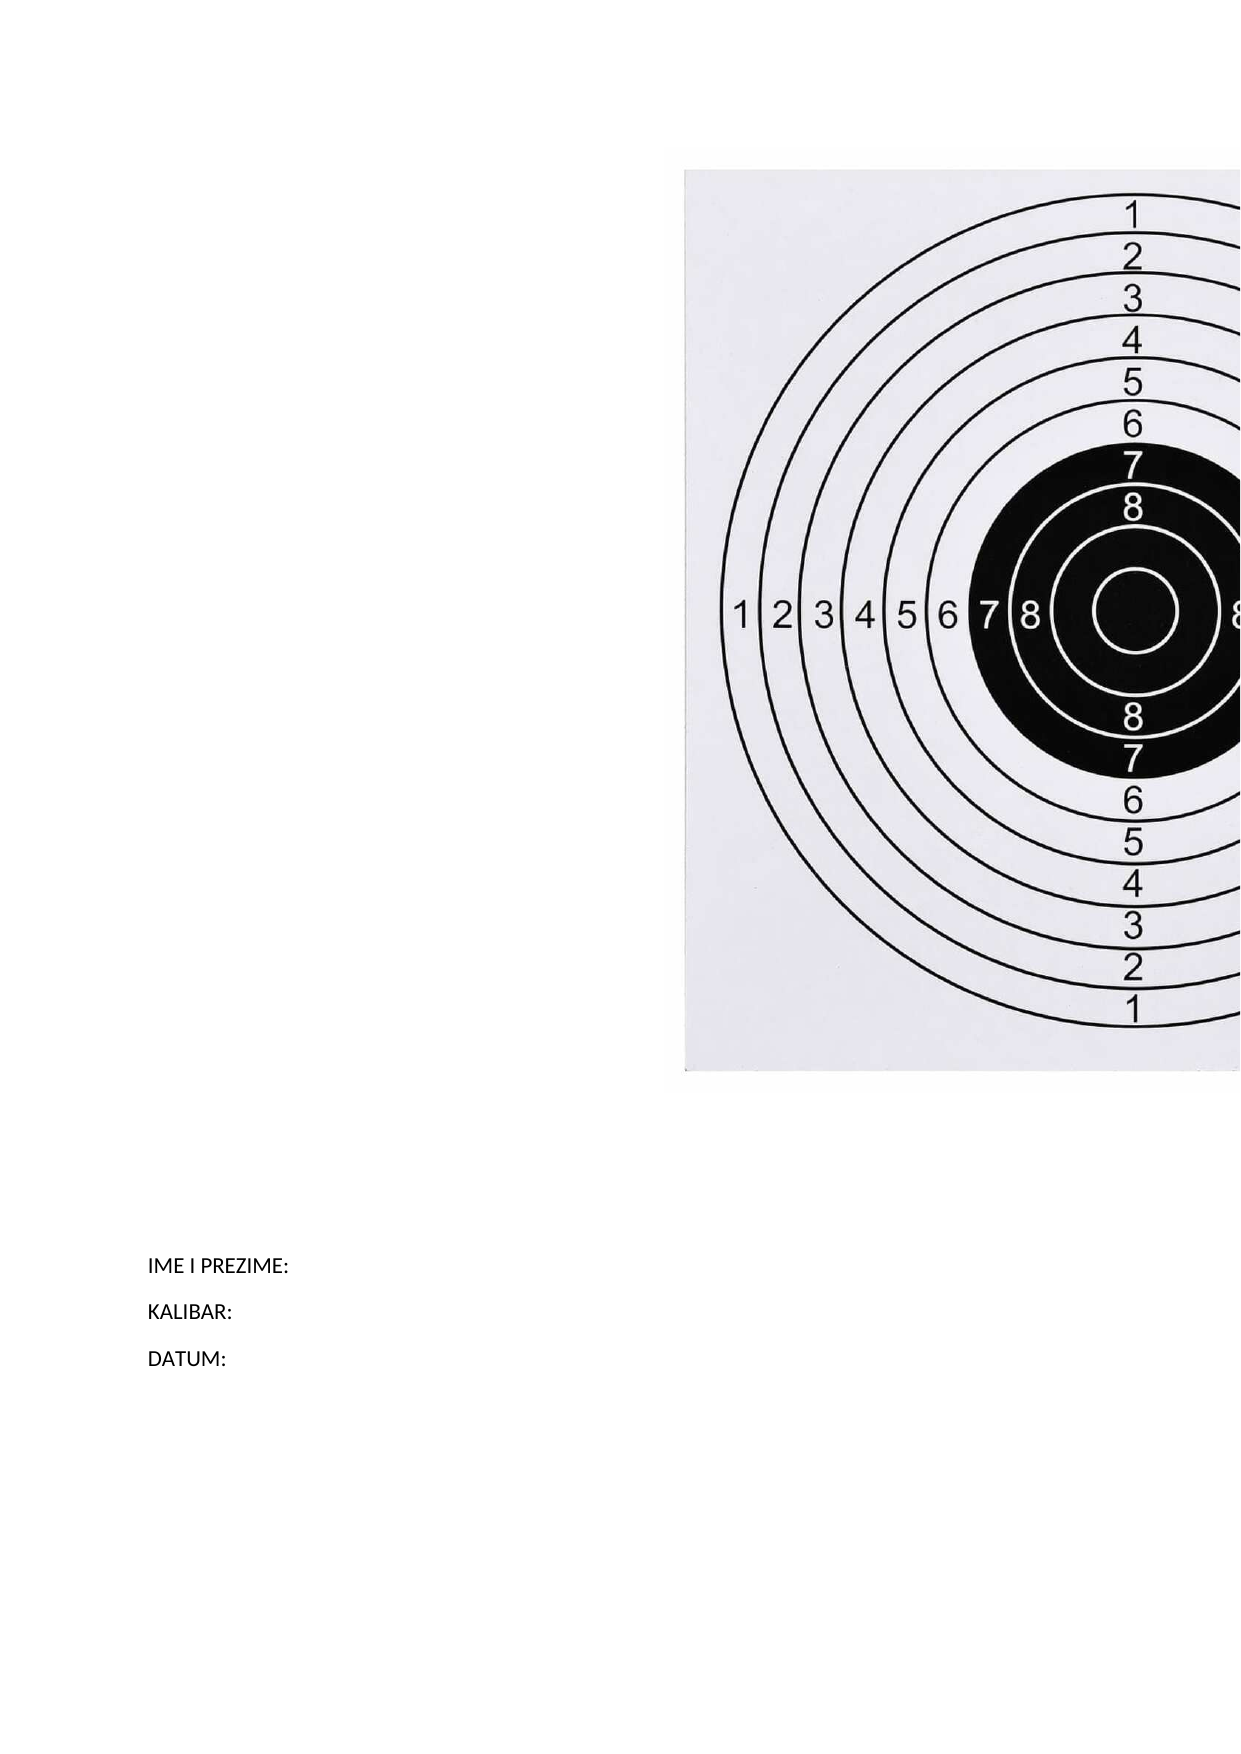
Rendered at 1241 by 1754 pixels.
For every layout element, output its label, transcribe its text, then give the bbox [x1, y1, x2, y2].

text DATUM: [148, 1344, 1093, 1372]
text IME I PREZIME: [148, 1251, 1093, 1279]
text KALIBAR: [148, 1297, 1093, 1325]
